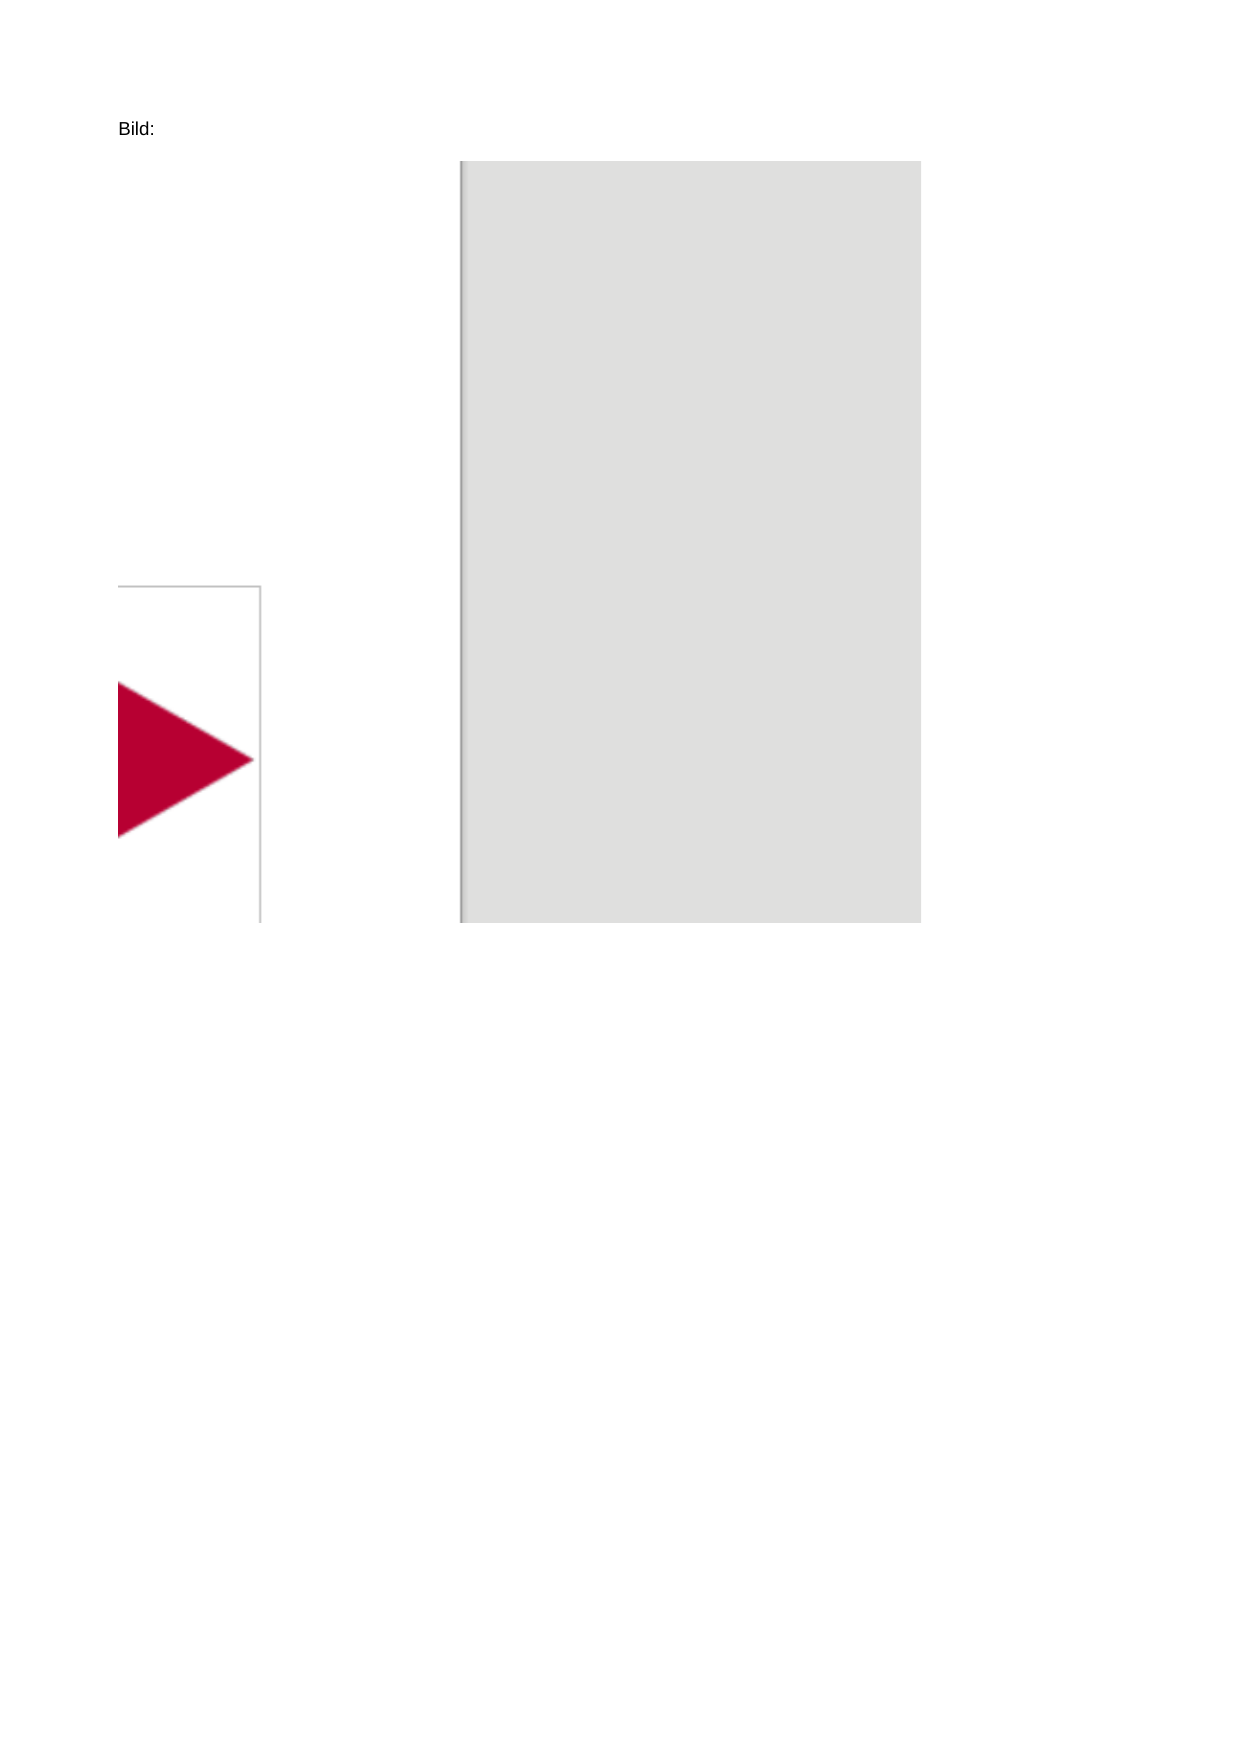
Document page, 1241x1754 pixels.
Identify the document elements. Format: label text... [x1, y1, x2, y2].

text Bild: [118, 118, 1122, 140]
picture [118, 161, 922, 923]
